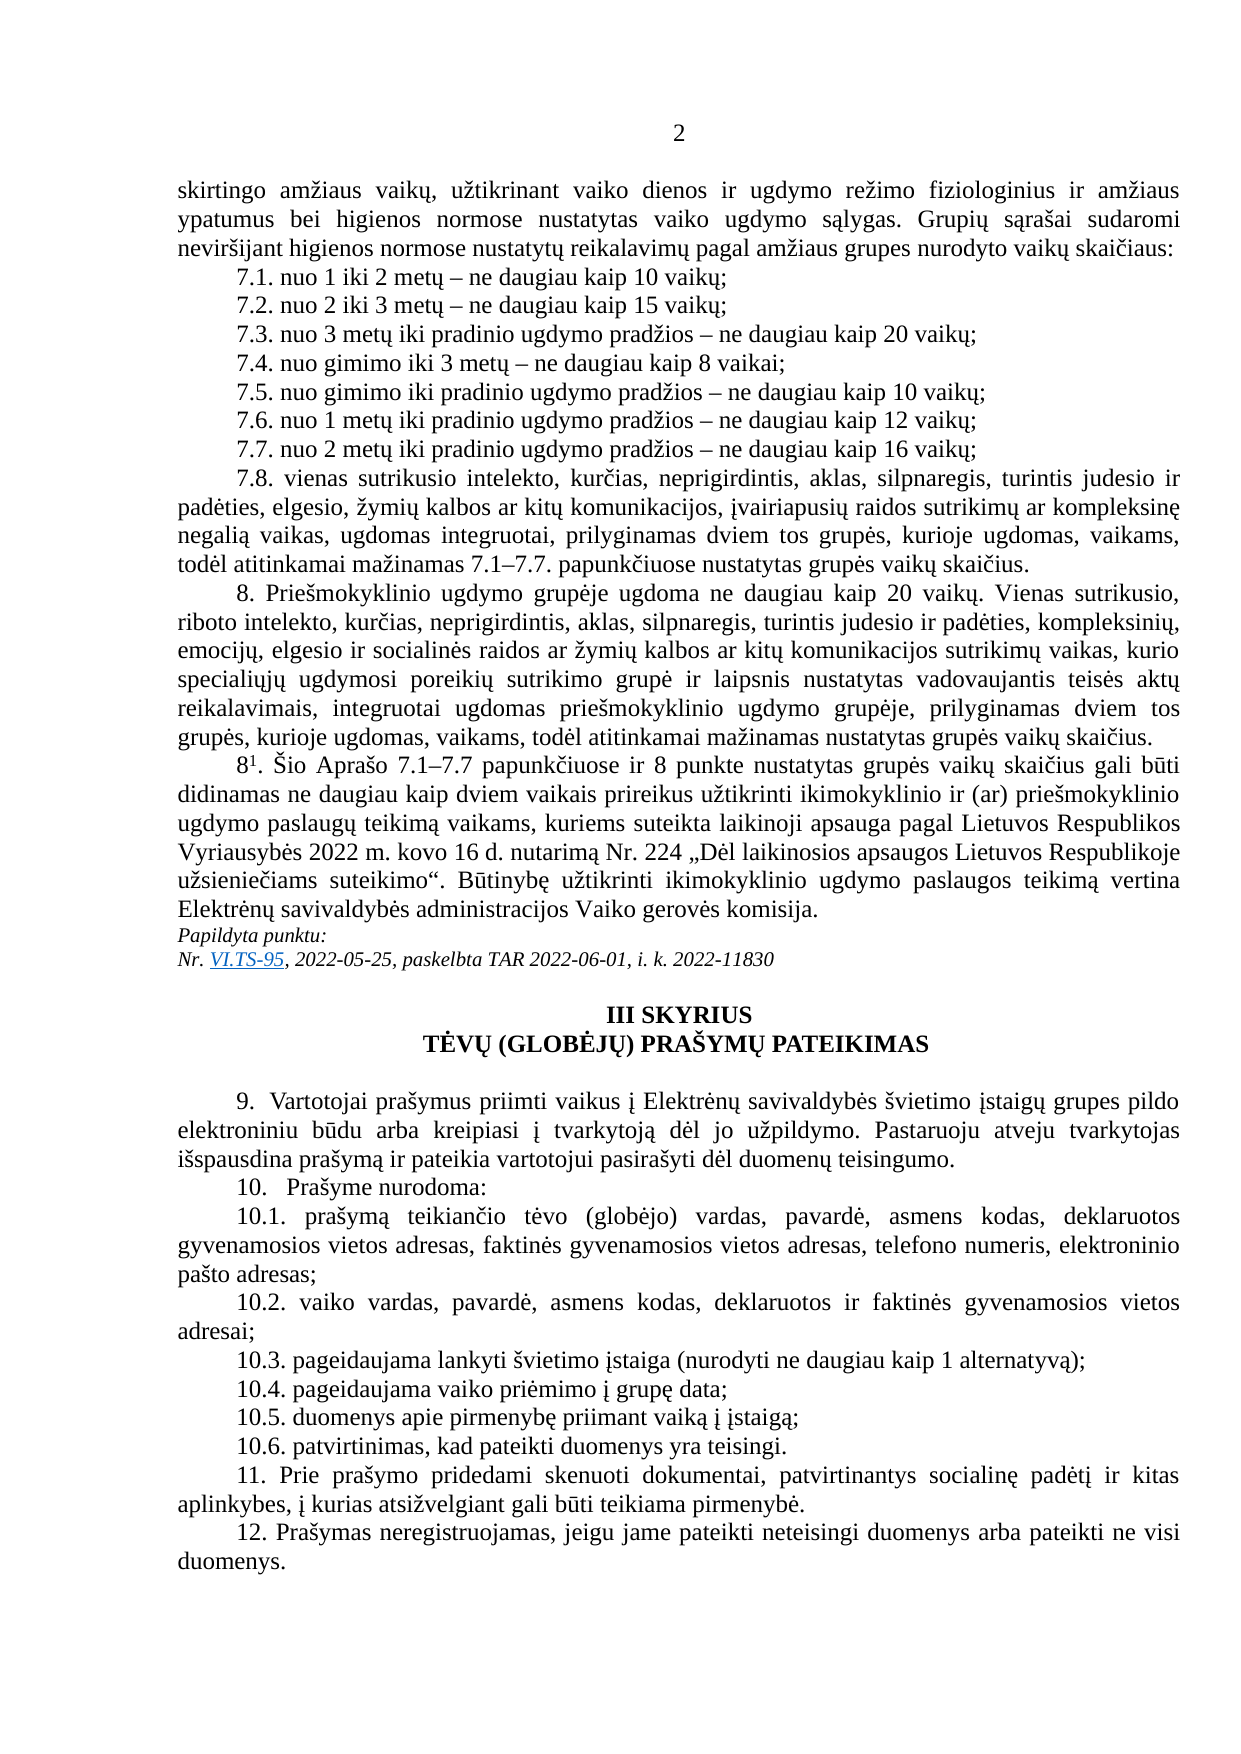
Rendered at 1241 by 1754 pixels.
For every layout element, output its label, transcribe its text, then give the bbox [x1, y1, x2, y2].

text TĖVŲ (GLOBĖJŲ) PRAŠYMŲ PATEIKIMAS [177, 1029, 1181, 1057]
text 10.3. pageidaujama lankyti švietimo įstaiga (nurodyti ne daugiau kaip 1 alternatyvą); [177, 1345, 1181, 1374]
text 9. Vartotojai prašymus priimti vaikus į Elektrėnų savivaldybės švietimo įstaigų grupes pildo elektroniniu būdu arba kreipiasi į tvarkytoją dėl jo užpildymo. Pastaruoju atveju tvarkytojas išspausdina prašymą ir pateikia vartotojui pasirašyti dėl duomenų teisingumo. [177, 1086, 1181, 1172]
text 7.6. nuo 1 metų iki pradinio ugdymo pradžios – ne daugiau kaip 12 vaikų; [177, 406, 1181, 434]
text 10.5. duomenys apie pirmenybę priimant vaiką į įstaigą; [177, 1402, 1181, 1431]
text 10.6. patvirtinimas, kad pateikti duomenys yra teisingi. [177, 1431, 1181, 1460]
text 7.7. nuo 2 metų iki pradinio ugdymo pradžios – ne daugiau kaip 16 vaikų; [177, 434, 1181, 463]
text 7.1. nuo 1 iki 2 metų – ne daugiau kaip 10 vaikų; [177, 262, 1181, 291]
text 11. Prie prašymo pridedami skenuoti dokumentai, patvirtinantys socialinę padėtį ir kitas aplinkybes, į kurias atsižvelgiant gali būti teikiama pirmenybė. [177, 1460, 1181, 1517]
text Nr. VI.TS-95, 2022-05-25, paskelbta TAR 2022-06-01, i. k. 2022-11830 [177, 947, 1181, 971]
text Papildyta punktu: [177, 923, 1181, 947]
text 7.5. nuo gimimo iki pradinio ugdymo pradžios – ne daugiau kaip 10 vaikų; [177, 377, 1181, 406]
text 7.2. nuo 2 iki 3 metų – ne daugiau kaip 15 vaikų; [177, 291, 1181, 319]
text 10.1. prašymą teikiančio tėvo (globėjo) vardas, pavardė, asmens kodas, deklaruotos gyvenamosios vietos adresas, faktinės gyvenamosios vietos adresas, telefono numeris, elektroninio pašto adresas; [177, 1201, 1181, 1287]
text 81. Šio Aprašo 7.1–7.7 papunkčiuose ir 8 punkte nustatytas grupės vaikų skaičius gali būti didinamas ne daugiau kaip dviem vaikais prireikus užtikrinti ikimokyklinio ir (ar) priešmokyklinio ugdymo paslaugų teikimą vaikams, kuriems suteikta laikinoji apsauga pagal Lietuvos Respublikos Vyriausybės 2022 m. kovo 16 d. nutarimą Nr. 224 „Dėl laikinosios apsaugos Lietuvos Respublikoje užsieniečiams suteikimo“. Būtinybę užtikrinti ikimokyklinio ugdymo paslaugos teikimą vertina Elektrėnų savivaldybės administracijos Vaiko gerovės komisija. [177, 751, 1181, 923]
text 12. Prašymas neregistruojamas, jeigu jame pateikti neteisingi duomenys arba pateikti ne visi duomenys. [177, 1517, 1181, 1575]
text 8. Priešmokyklinio ugdymo grupėje ugdoma ne daugiau kaip 20 vaikų. Vienas sutrikusio, riboto intelekto, kurčias, neprigirdintis, aklas, silpnaregis, turintis judesio ir padėties, kompleksinių, emocijų, elgesio ir socialinės raidos ar žymių kalbos ar kitų komunikacijos sutrikimų vaikas, kurio specialiųjų ugdymosi poreikių sutrikimo grupė ir laipsnis nustatytas vadovaujantis teisės aktų reikalavimais, integruotai ugdomas priešmokyklinio ugdymo grupėje, prilyginamas dviem tos grupės, kurioje ugdomas, vaikams, todėl atitinkamai mažinamas nustatytas grupės vaikų skaičius. [177, 578, 1181, 751]
text 7.8. vienas sutrikusio intelekto, kurčias, neprigirdintis, aklas, silpnaregis, turintis judesio ir padėties, elgesio, žymių kalbos ar kitų komunikacijos, įvairiapusių raidos sutrikimų ar kompleksinę negalią vaikas, ugdomas integruotai, prilyginamas dviem tos grupės, kurioje ugdomas, vaikams, todėl atitinkamai mažinamas 7.1–7.7. papunkčiuose nustatytas grupės vaikų skaičius. [177, 463, 1181, 578]
text 7.3. nuo 3 metų iki pradinio ugdymo pradžios – ne daugiau kaip 20 vaikų; [177, 319, 1181, 348]
text III SKYRIUS [177, 1000, 1181, 1029]
text 10.4. pageidaujama vaiko priėmimo į grupę data; [177, 1374, 1181, 1402]
text 10. Prašyme nurodoma: [177, 1172, 1181, 1201]
text skirtingo amžiaus vaikų, užtikrinant vaiko dienos ir ugdymo režimo fiziologinius ir amžiaus ypatumus bei higienos normose nustatytas vaiko ugdymo sąlygas. Grupių sąrašai sudaromi neviršijant higienos normose nustatytų reikalavimų pagal amžiaus grupes nurodyto vaikų skaičiaus: [177, 176, 1181, 262]
text 10.2. vaiko vardas, pavardė, asmens kodas, deklaruotos ir faktinės gyvenamosios vietos adresai; [177, 1287, 1181, 1345]
text 7.4. nuo gimimo iki 3 metų – ne daugiau kaip 8 vaikai; [177, 348, 1181, 377]
